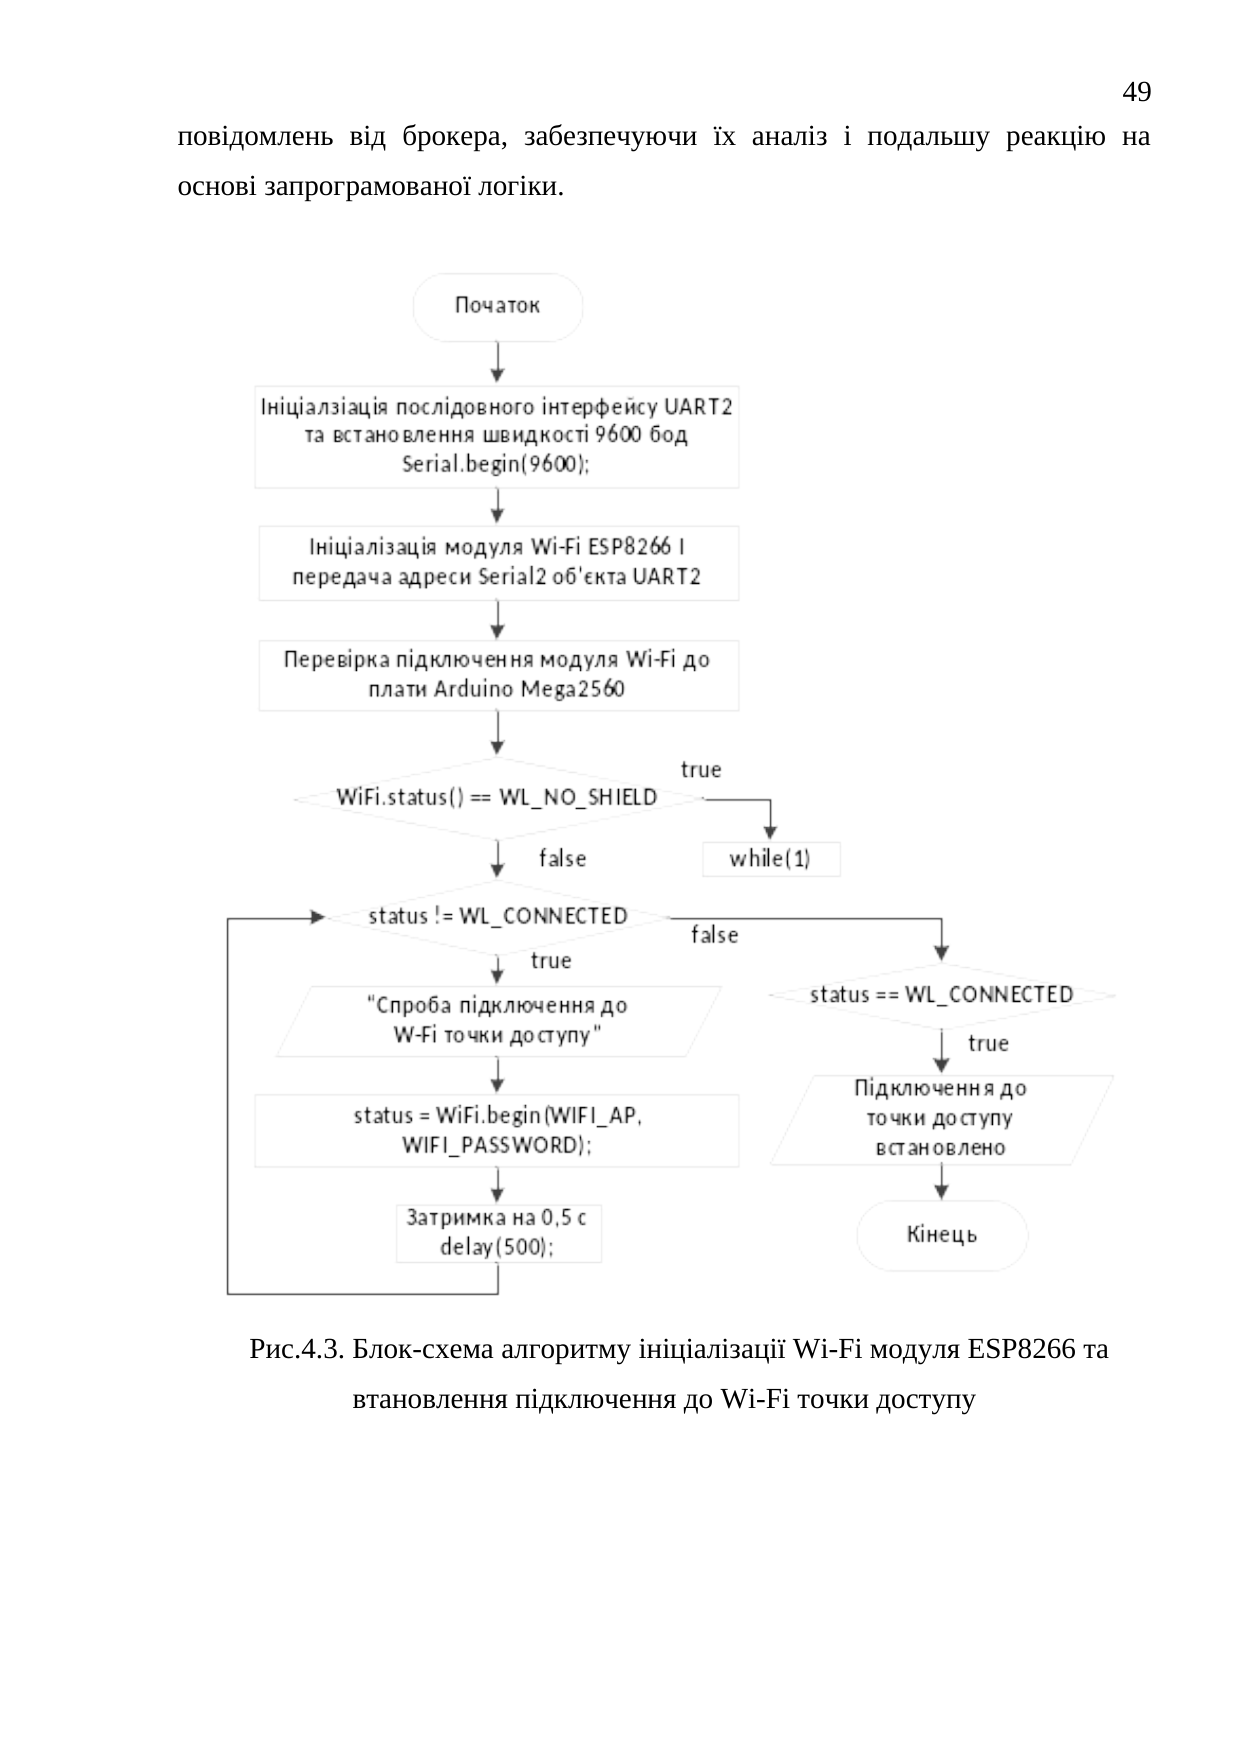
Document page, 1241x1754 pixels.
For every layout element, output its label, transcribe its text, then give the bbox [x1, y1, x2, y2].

text повідомлень від брокера, забезпечуючи їх аналіз і подальшу реакцію на основі запрограмованої логіки. [177, 118, 1152, 202]
text Рис.4.3. Блок-схема алгоритму ініціалізації Wi-Fi модуля ESP8266 та втановлення підключення до Wi-Fi точки доступу [177, 1331, 1152, 1415]
